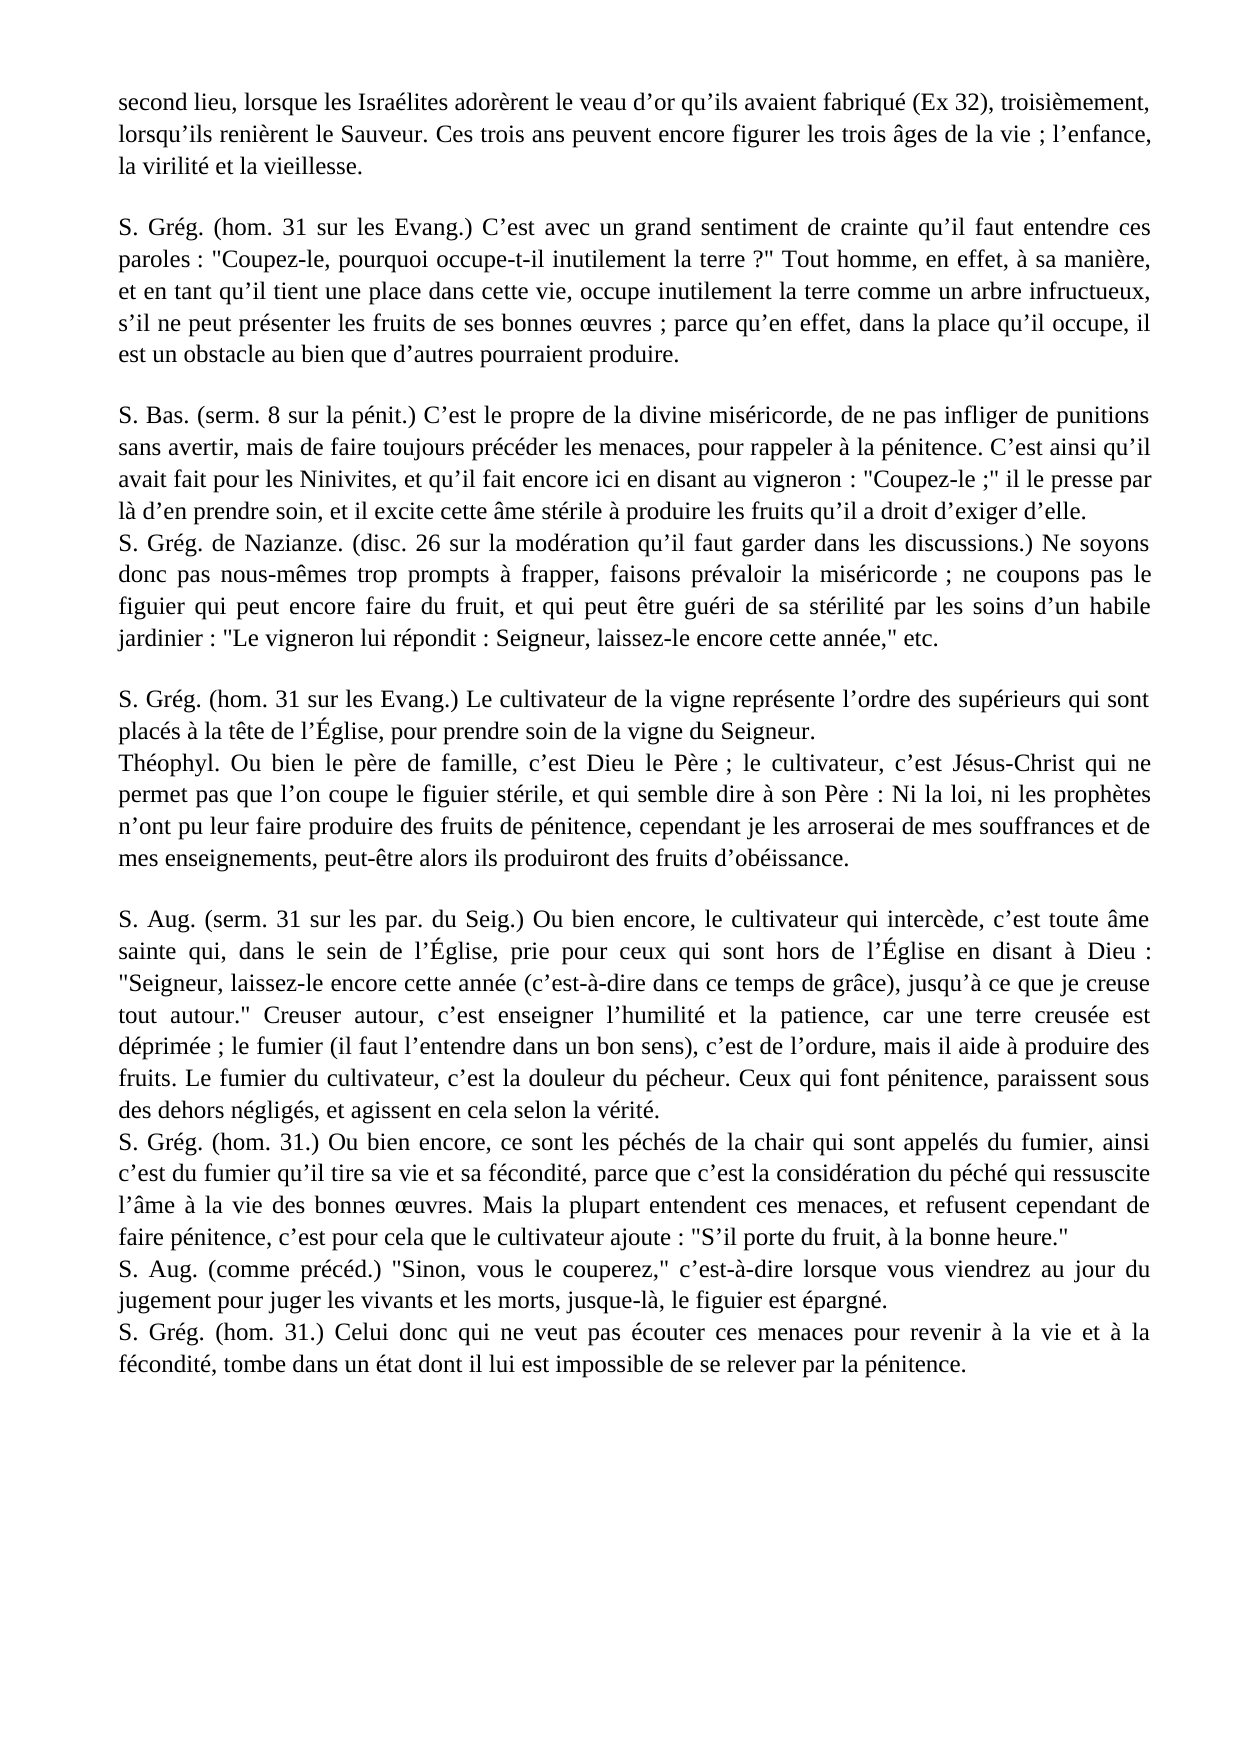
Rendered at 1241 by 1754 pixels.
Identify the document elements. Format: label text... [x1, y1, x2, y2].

text S. Aug. (serm. 31 sur les par. du Seig.) Ou bien encore, le cultivateur qui intercède, c’est toute âme sainte qui, dans le sein de l’Église, prie pour ceux qui sont hors de l’Église en disant à Dieu : "Seigneur, laissez-le encore cette année (c’est-à-dire dans ce temps de grâce), jusqu’à ce que je creuse tout autour." Creuser autour, c’est enseigner l’humilité et la patience, car une terre creusée est déprimée ; le fumier (il faut l’entendre dans un bon sens), c’est de l’ordure, mais il aide à produire des fruits. Le fumier du cultivateur, c’est la douleur du pécheur. Ceux qui font pénitence, paraissent sous des dehors négligés, et agissent en cela selon la vérité. [118, 905, 1152, 1124]
text S. Bas. (serm. 8 sur la pénit.) C’est le propre de la divine miséricorde, de ne pas infliger de punitions sans avertir, mais de faire toujours précéder les menaces, pour rappeler à la pénitence. C’est ainsi qu’il avait fait pour les Ninivites, et qu’il fait encore ici en disant au vigneron : "Coupez-le ;" il le presse par là d’en prendre soin, et il excite cette âme stérile à produire les fruits qu’il a droit d’exiger d’elle. [118, 402, 1152, 525]
text S. Aug. (comme précéd.) "Sinon, vous le couperez," c’est-à-dire lorsque vous viendrez au jour du jugement pour juger les vivants et les morts, jusque-là, le figuier est épargné. [118, 1255, 1152, 1314]
text S. Grég. (hom. 31 sur les Evang.) Le cultivateur de la vigne représente l’ordre des supérieurs qui sont placés à la tête de l’Église, pour prendre soin de la vigne du Seigneur. [118, 685, 1152, 745]
text S. Grég. (hom. 31 sur les Evang.) C’est avec un grand sentiment de crainte qu’il faut entendre ces paroles : "Coupez-le, pourquoi occupe-t-il inutilement la terre ?" Tout homme, en effet, à sa manière, et en tant qu’il tient une place dans cette vie, occupe inutilement la terre comme un arbre infructueux, s’il ne peut présenter les fruits de ses bonnes œuvres ; parce qu’en effet, dans la place qu’il occupe, il est un obstacle au bien que d’autres pourraient produire. [118, 213, 1152, 368]
text S. Grég. (hom. 31.) Ou bien encore, ce sont les péchés de la chair qui sont appelés du fumier, ainsi c’est du fumier qu’il tire sa vie et sa fécondité, parce que c’est la considération du péché qui ressuscite l’âme à la vie des bonnes œuvres. Mais la plupart entendent ces menaces, et refusent cependant de faire pénitence, c’est pour cela que le cultivateur ajoute : "S’il porte du fruit, à la bonne heure." [118, 1128, 1152, 1251]
text S. Grég. (hom. 31.) Celui donc qui ne veut pas écouter ces menaces pour revenir à la vie et à la fécondité, tombe dans un état dont il lui est impossible de se relever par la pénitence. [118, 1318, 1152, 1378]
text S. Grég. de Nazianze. (disc. 26 sur la modération qu’il faut garder dans les discussions.) Ne soyons donc pas nous-mêmes trop prompts à frapper, faisons prévaloir la miséricorde ; ne coupons pas le figuier qui peut encore faire du fruit, et qui peut être guéri de sa stérilité par les soins d’un habile jardinier : "Le vigneron lui répondit : Seigneur, laissez-le encore cette année," etc. [118, 529, 1152, 652]
text Théophyl. Ou bien le père de famille, c’est Dieu le Père ; le cultivateur, c’est Jésus-Christ qui ne permet pas que l’on coupe le figuier stérile, et qui semble dire à son Père : Ni la loi, ni les prophètes n’ont pu leur faire produire des fruits de pénitence, cependant je les arroserai de mes souffrances et de mes enseignements, peut-être alors ils produiront des fruits d’obéissance. [118, 749, 1152, 872]
text second lieu, lorsque les Israélites adorèrent le veau d’or qu’ils avaient fabriqué (Ex 32), troisièmement, lorsqu’ils renièrent le Sauveur. Ces trois ans peuvent encore figurer les trois âges de la vie ; l’enfance, la virilité et la vieillesse. [118, 88, 1152, 180]
